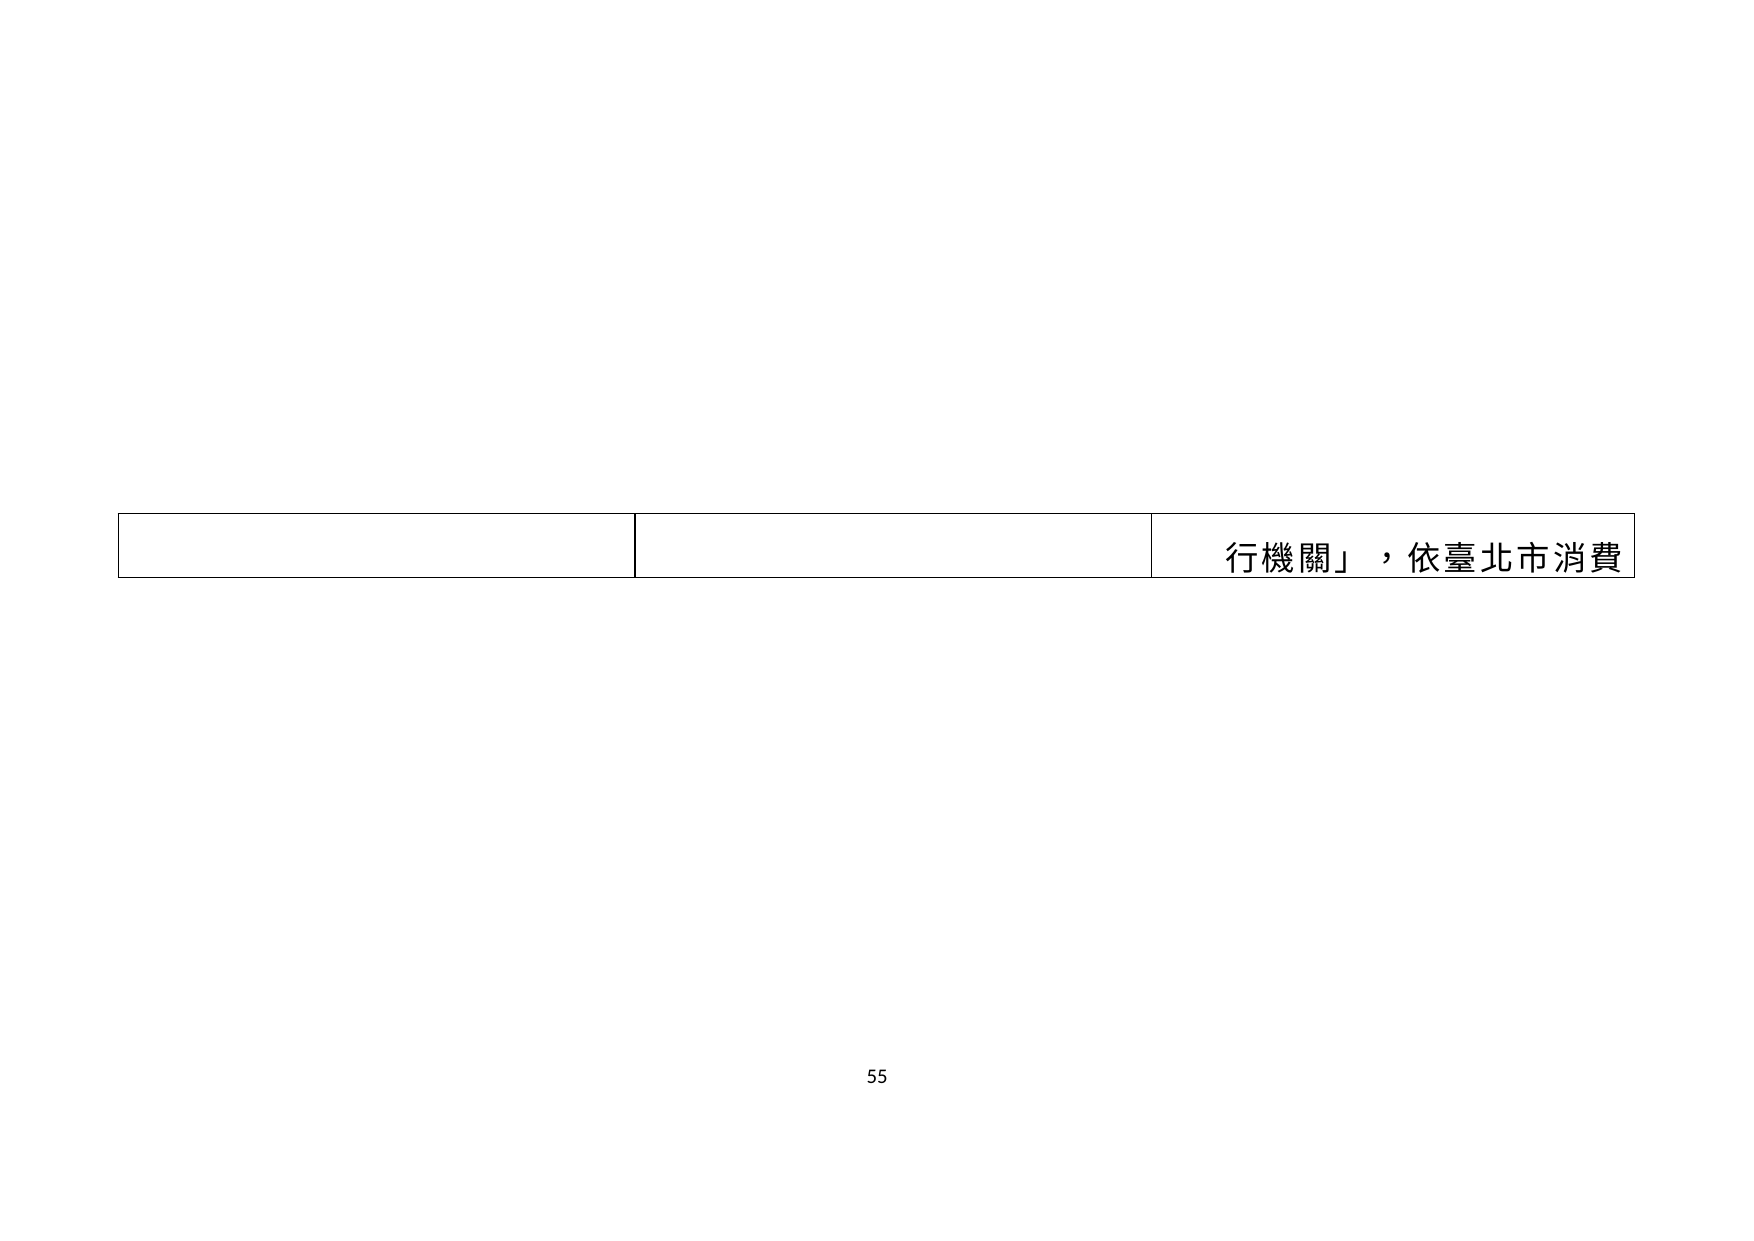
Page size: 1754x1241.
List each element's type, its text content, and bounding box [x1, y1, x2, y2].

table_cell [119, 514, 634, 577]
table_cell 行機關」，依臺北市消費 [1152, 514, 1634, 577]
table_cell [636, 514, 1151, 577]
